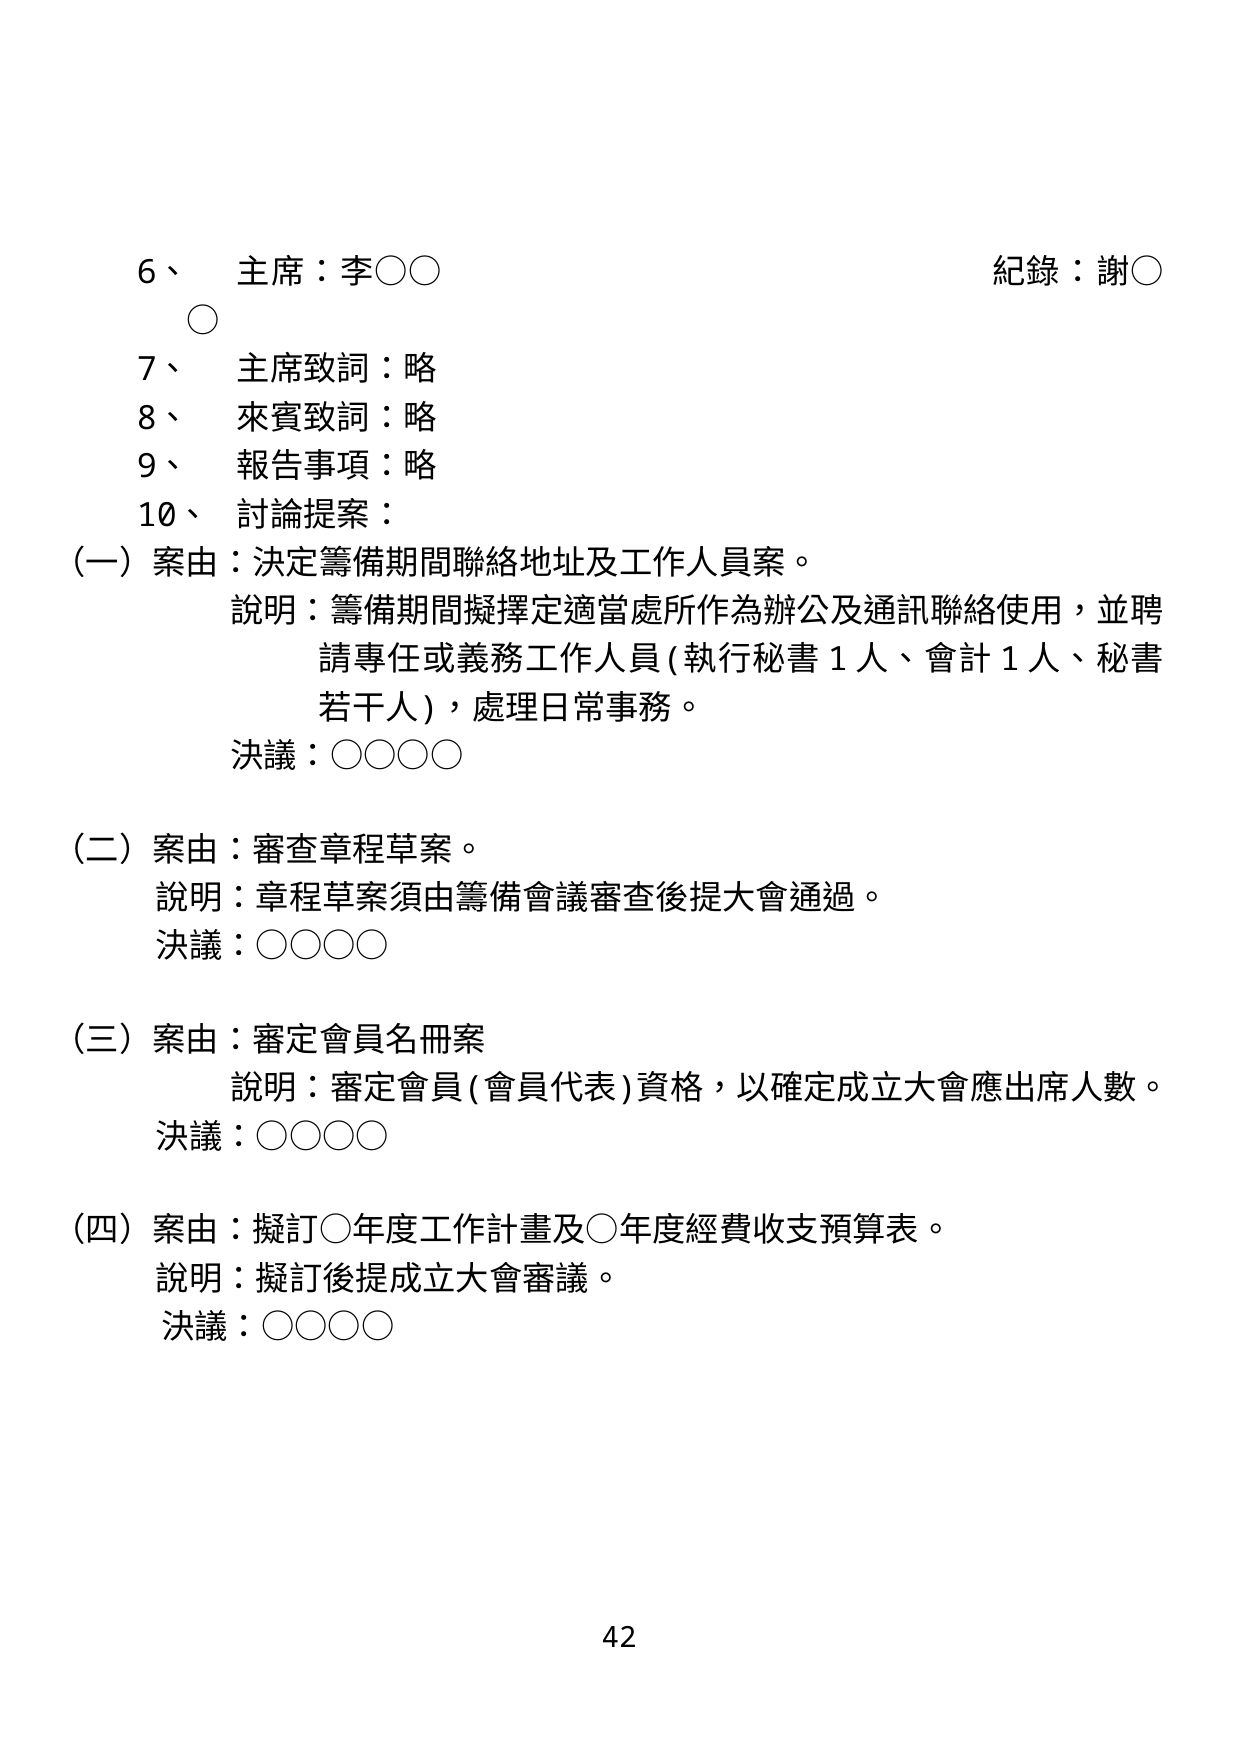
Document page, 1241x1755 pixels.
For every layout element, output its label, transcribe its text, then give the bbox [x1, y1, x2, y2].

text 決議：○○○○ [112, 1109, 1164, 1158]
text （二）案由：審查章程草案。 [52, 823, 1164, 871]
list 討論提案： [137, 487, 1164, 536]
text 說明：擬訂後提成立大會審議。 [112, 1251, 1164, 1299]
list 報告事項：略 [137, 439, 1164, 487]
text 說明：審定會員(會員代表)資格，以確定成立大會應出席人數。 [230, 1061, 1164, 1109]
text （四）案由：擬訂○年度工作計畫及○年度經費收支預算表。 [52, 1203, 1164, 1251]
list 主席致詞：略 [137, 342, 1164, 390]
text （一）案由：決定籌備期間聯絡地址及工作人員案。 [52, 536, 1164, 584]
text （三）案由：審定會員名冊案 [52, 1013, 1164, 1061]
text 決議：○○○○ [230, 729, 1164, 777]
text 說明：章程草案須由籌備會議審查後提大會通過。 [112, 871, 1164, 919]
list 主席：李○○ 紀錄：謝○○ [137, 245, 1164, 342]
text 說明：籌備期間擬擇定適當處所作為辦公及通訊聯絡使用，並聘請專任或義務工作人員(執行秘書1人、會計1人、秘書若干人)，處理日常事務。 [230, 584, 1164, 729]
list 來賓致詞：略 [137, 390, 1164, 439]
text 決議：○○○○ [112, 1299, 1164, 1348]
text 決議：○○○○ [112, 919, 1164, 967]
